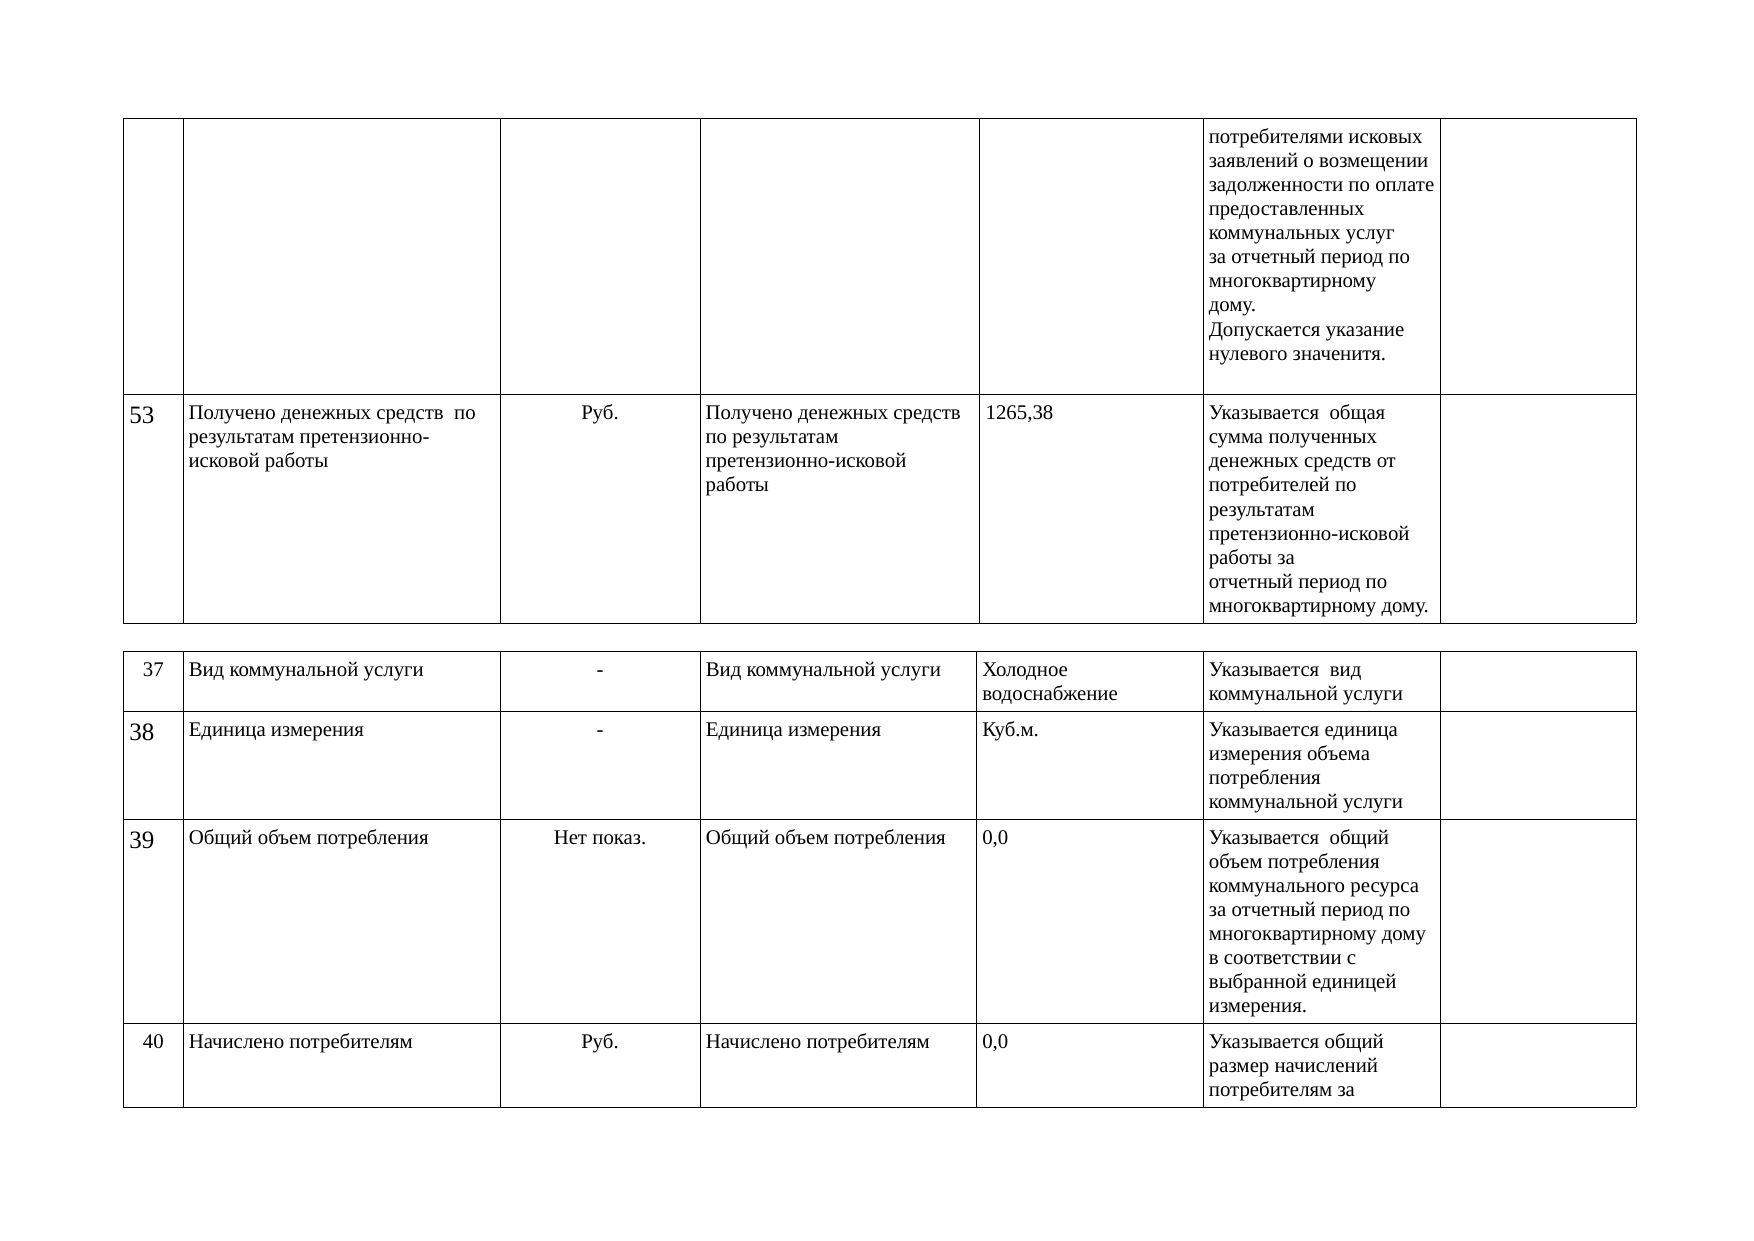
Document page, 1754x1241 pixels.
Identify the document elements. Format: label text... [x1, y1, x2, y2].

table_header Вид коммунальной услуги [184, 652, 500, 711]
table_cell [980, 119, 1203, 394]
table_cell Указывается общая сумма полученных денежных средств от потребителей по результатам претензионно-исковой работы за отчетный период по многоквартирному дому. [1204, 395, 1440, 622]
table_cell 39 [124, 820, 183, 1023]
table_cell Получено денежных средств по результатам претензионно- исковой работы [184, 395, 500, 622]
table_cell 0,0 [977, 820, 1203, 1023]
table_cell 53 [124, 395, 183, 622]
table_cell Единица измерения [184, 712, 500, 819]
table_cell [1441, 1024, 1636, 1107]
table_cell - [501, 712, 700, 819]
table_cell 40 [124, 1024, 183, 1107]
table_cell Общий объем потребления [701, 820, 976, 1023]
table_cell потребителями исковых заявлений о возмещении задолженности по оплате предоставленных коммунальных услуг за отчетный период по многоквартирному дому. Допускается указание нулевого значенитя. [1204, 119, 1440, 394]
table_cell [184, 119, 500, 394]
table_cell 38 [124, 712, 183, 819]
table_cell Начислено потребителям [701, 1024, 976, 1107]
table_cell Указывается единица измерения объема потребления коммунальной услуги [1204, 712, 1440, 819]
table_cell [124, 119, 183, 394]
table_cell Единица измерения [701, 712, 976, 819]
table_cell Руб. [501, 1024, 700, 1107]
table_header 37 [124, 652, 183, 711]
table_cell Начислено потребителям [184, 1024, 500, 1107]
table_header Холодное водоснабжение [977, 652, 1203, 711]
table_cell Куб.м. [977, 712, 1203, 819]
table_cell [701, 119, 979, 394]
table_cell [1441, 395, 1636, 622]
table_cell Указывается общий размер начислений потребителям за [1204, 1024, 1440, 1107]
table_cell [1441, 119, 1636, 394]
table_cell Руб. [501, 395, 700, 622]
table_cell Нет показ. [501, 820, 700, 1023]
table_cell [1441, 820, 1636, 1023]
table_cell Указывается общий объем потребления коммунального ресурса за отчетный период по многоквартирному дому в соответствии с выбранной единицей измерения. [1204, 820, 1440, 1023]
table_cell Общий объем потребления [184, 820, 500, 1023]
table_cell Получено денежных средств по результатам претензионно-исковой работы [701, 395, 979, 622]
table_header Указывается вид коммунальной услуги [1204, 652, 1440, 711]
table_cell 0,0 [977, 1024, 1203, 1107]
table_cell 1265,38 [980, 395, 1203, 622]
table_cell [1441, 712, 1636, 819]
table_header - [501, 652, 700, 711]
table_cell [501, 119, 700, 394]
table_header [1441, 652, 1636, 711]
table_header Вид коммунальной услуги [701, 652, 976, 711]
